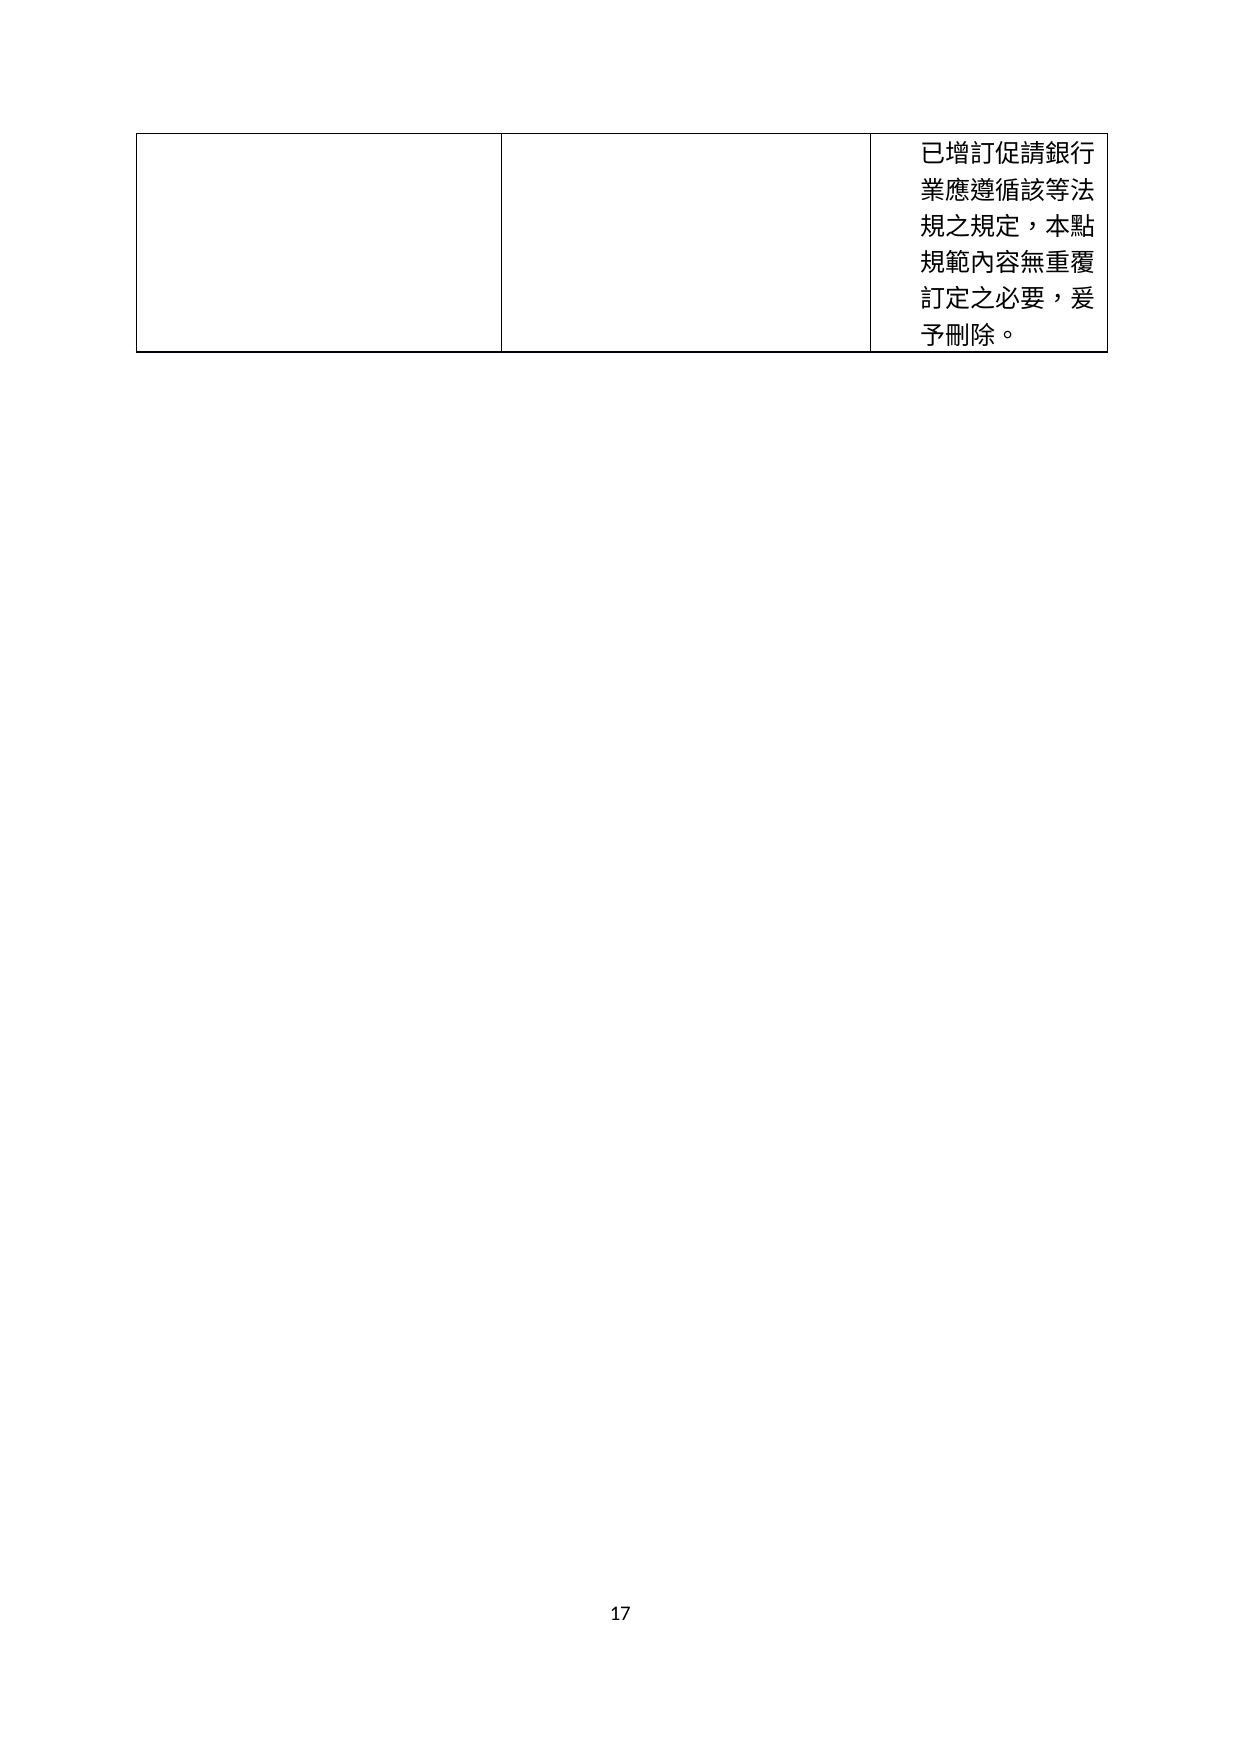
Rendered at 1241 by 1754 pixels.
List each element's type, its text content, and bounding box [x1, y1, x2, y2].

table_cell 已增訂促請銀行業應遵循該等法規之規定，本點規範內容無重覆訂定之必要，爰予刪除。 [871, 134, 1107, 351]
table_cell [502, 134, 870, 351]
table_cell [137, 134, 501, 351]
